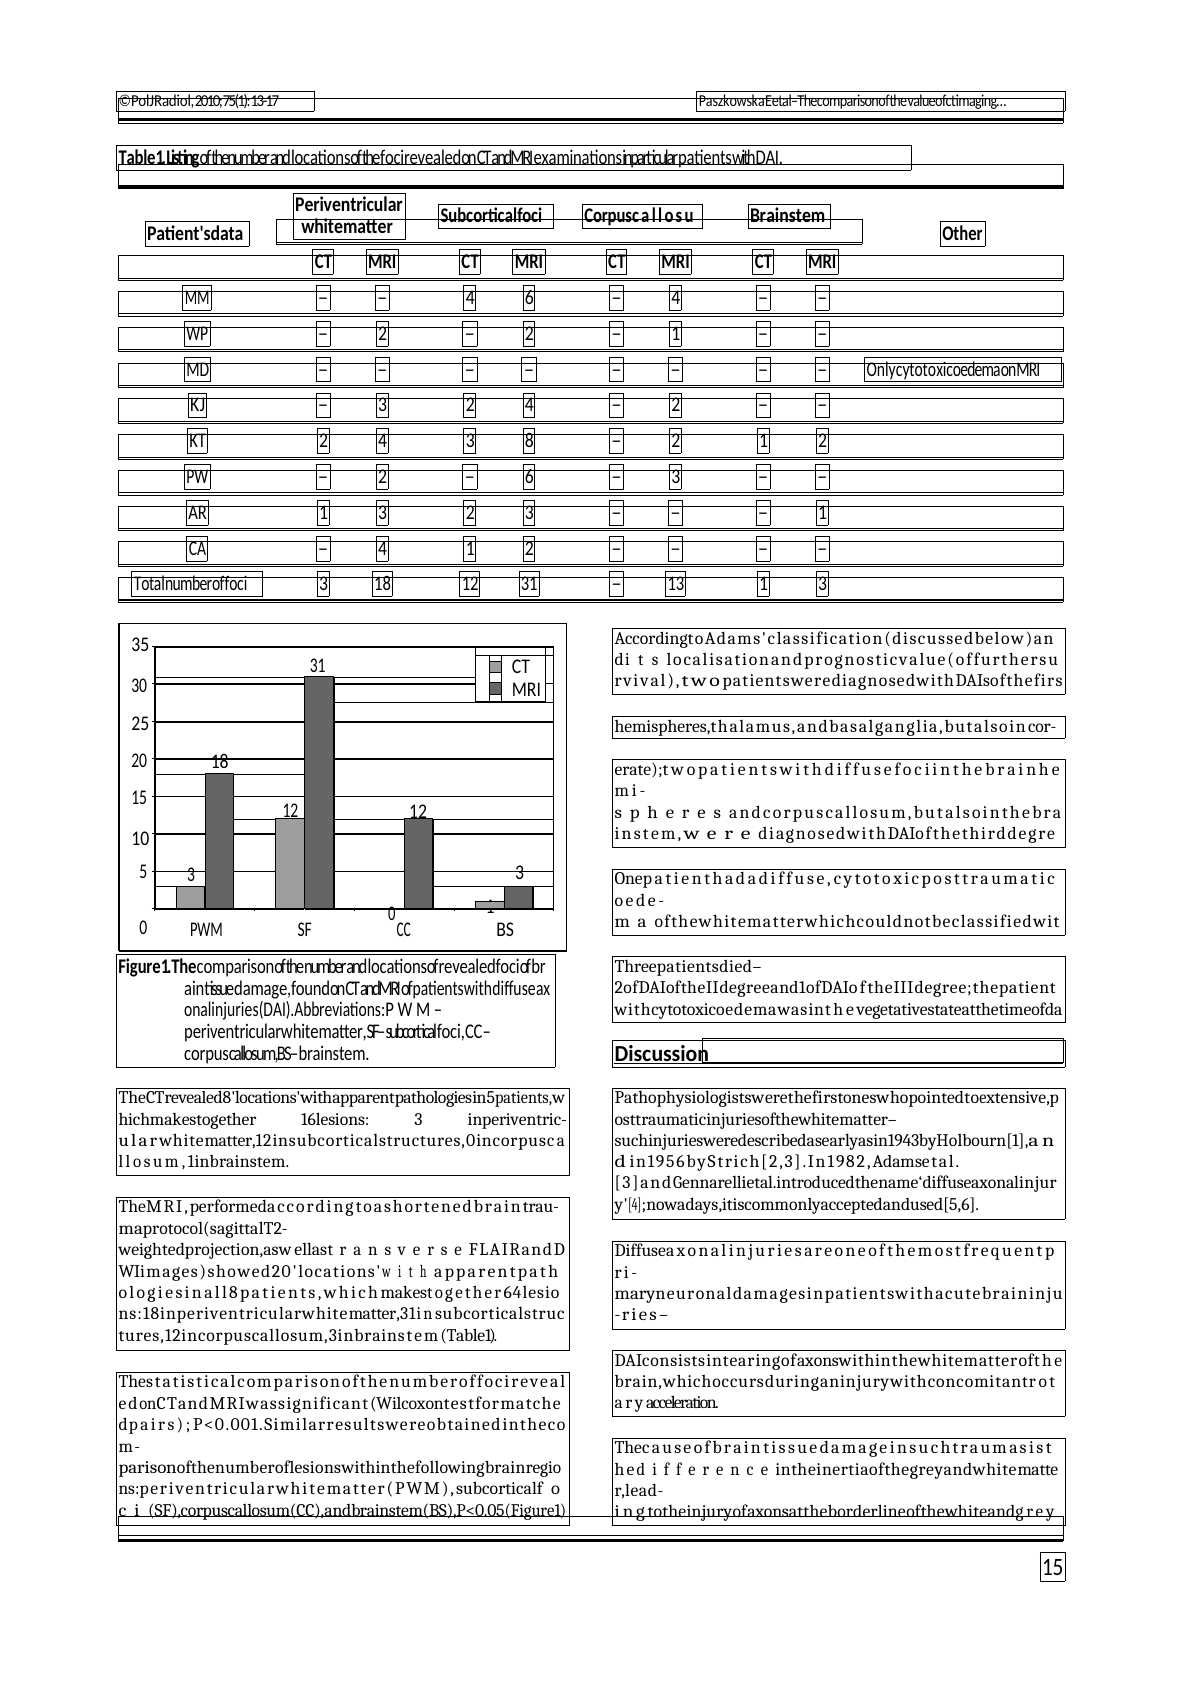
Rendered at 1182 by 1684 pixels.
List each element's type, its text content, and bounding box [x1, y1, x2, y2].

text 20 18 [156, 747, 304, 758]
text [466, 429, 475, 434]
text [186, 322, 210, 327]
text [754, 250, 773, 255]
text – [611, 542, 623, 560]
text [335, 784, 553, 796]
text CT [608, 256, 626, 273]
text AR [188, 507, 207, 524]
text [156, 723, 304, 735]
text – [377, 292, 389, 309]
text 6 [524, 471, 534, 488]
text – [611, 328, 623, 345]
text [611, 537, 623, 541]
text 31 [521, 578, 538, 596]
text 6 [524, 292, 534, 309]
text [184, 286, 211, 291]
text [466, 501, 475, 506]
text – [817, 399, 829, 417]
text 25 [131, 710, 154, 735]
text [818, 429, 828, 434]
text TheCTrevealed8'locations'withapparentpathologiesin5patients,whichmakestogether 16lesions: 3 inperiventric-ularwhitematter,12insubcorticalstructures,0incorpuscallosum,1inbrainstem. [118, 1089, 567, 1172]
text 3 [524, 507, 534, 524]
text AccordingtoAdams'classification(discussedbelow)anditslocalisationandprognosticvalue(offurthersurvival),twopatientswerediagnosedwithDAIsofthefirstdegree [614, 629, 1063, 694]
text – [670, 507, 682, 524]
text – [611, 399, 623, 417]
text [758, 322, 770, 327]
text [234, 784, 304, 796]
text [462, 572, 479, 577]
text 5 3 3 [139, 863, 154, 886]
text [234, 825, 275, 833]
text [866, 358, 1061, 363]
text 20 18 [335, 760, 553, 773]
text – [758, 542, 770, 560]
text 3 [466, 435, 475, 452]
text 3 [671, 471, 681, 488]
text [378, 501, 388, 506]
text 31 [309, 656, 475, 676]
text 20 18 [335, 747, 553, 758]
text [335, 723, 553, 735]
text 1 [759, 435, 769, 452]
text 4 [378, 542, 388, 560]
text [611, 465, 623, 470]
text [758, 286, 770, 291]
text [374, 572, 392, 577]
text [186, 465, 210, 470]
text – [817, 328, 829, 345]
text [818, 572, 828, 577]
text MRI [808, 256, 838, 273]
text 1 [818, 507, 828, 524]
text [156, 685, 304, 701]
text [524, 322, 534, 327]
text [378, 394, 388, 398]
text [817, 537, 829, 541]
text 18 [374, 578, 392, 596]
text MRI [514, 256, 544, 273]
text – [758, 364, 770, 381]
text [611, 322, 623, 327]
text – [758, 507, 770, 524]
text 30 [131, 676, 154, 701]
text – [611, 471, 623, 488]
text [318, 537, 330, 541]
text [377, 358, 389, 363]
text erate);twopatientswithdiffusefociinthebrainhemi-spheresandcorpuscallosum,butalsointhebrainstem,werediagnosedwithDAIofthethirddegree(severe).Intotal,DAIwasrevealedin7patients. [614, 760, 1063, 847]
text [156, 784, 205, 796]
text whitematter [295, 220, 403, 237]
text [524, 501, 534, 506]
text [190, 394, 206, 398]
text [671, 286, 681, 291]
text – [464, 471, 477, 488]
text 8 [524, 435, 534, 452]
text 0 0 1 [534, 887, 553, 908]
text Discussion [614, 1041, 1065, 1067]
text [611, 501, 623, 506]
text 4 [466, 292, 475, 309]
text 2 [378, 471, 388, 488]
text [186, 358, 209, 363]
text Brainstem [750, 220, 830, 228]
text MRI [661, 256, 691, 273]
text DAIconsistsintearingofaxonswithinthewhitematterofthebrain,whichoccursduringaninjurywithconcomitantrotaryacceleration. [614, 1351, 1063, 1413]
text [670, 537, 682, 541]
text [817, 394, 829, 398]
text [817, 322, 829, 327]
text [808, 250, 838, 255]
text [671, 394, 681, 398]
text – [464, 364, 477, 381]
text – [758, 471, 770, 488]
text [554, 656, 566, 676]
text 3 [378, 399, 388, 417]
text [319, 501, 329, 506]
text [611, 286, 623, 291]
text Corpuscallosum [584, 205, 702, 219]
text – [318, 471, 330, 488]
text [524, 286, 534, 291]
text [156, 835, 205, 850]
text [335, 825, 404, 833]
text [611, 572, 623, 577]
text [817, 465, 829, 470]
text – [318, 364, 330, 381]
text OnlycytotoxicoedemaonMRI [866, 364, 1061, 381]
text – [523, 364, 536, 381]
text KT [189, 435, 207, 452]
text 0 0 1 [234, 886, 275, 908]
text Threepatientsdied–2ofDAIoftheIIdegreeand1ofDAIoftheIIIdegree;thepatientwithcytotoxicoedemawasinthevegetativestateatthetimeofdataprocessing. [614, 957, 1063, 1022]
text – [758, 292, 770, 309]
text 4 [378, 435, 388, 452]
text MRI [368, 256, 398, 273]
text 1 [759, 578, 769, 596]
text 0 0 1 [393, 886, 566, 920]
text [464, 465, 477, 470]
text 2 [524, 542, 534, 560]
text – [318, 328, 330, 345]
text Other [942, 222, 985, 246]
text PWM SF CC BS [190, 920, 566, 940]
text WP [186, 328, 210, 345]
text 0 0 1 [434, 887, 504, 908]
text [368, 250, 398, 255]
text 35 [131, 635, 566, 656]
text [119, 165, 911, 169]
text [758, 501, 770, 506]
text [670, 358, 682, 363]
text 0 0 1 [335, 886, 404, 908]
text 3 [319, 578, 329, 596]
text CT [461, 256, 480, 273]
text – [611, 292, 623, 309]
text [378, 465, 388, 470]
text CA [188, 542, 207, 560]
text – [318, 542, 330, 560]
text ©PolJRadiol,2010;75(1):13-17 [118, 92, 314, 98]
text 12 [335, 797, 553, 819]
text [758, 358, 770, 363]
text [671, 465, 681, 470]
text [378, 537, 388, 541]
text [554, 676, 566, 701]
text – [817, 471, 829, 488]
text – [758, 328, 770, 345]
text Onepatienthadadiffuse,cytotoxicposttraumaticoede-maofthewhitematterwhichcouldnotbeclassifiedwithAdams'scale. [614, 870, 1063, 935]
text [461, 250, 480, 255]
text – [817, 542, 829, 560]
text 20 18 [156, 760, 304, 773]
text 2 [818, 435, 828, 452]
text [554, 784, 566, 824]
text hemispheres,thalamus,andbasalganglia,butalsoincor- [614, 717, 1065, 736]
text [378, 322, 388, 327]
text [476, 676, 489, 701]
text – [758, 399, 770, 417]
text 13 [667, 578, 685, 596]
text [758, 465, 770, 470]
text – [464, 328, 477, 345]
text MD [186, 364, 209, 381]
text Brainstem [750, 205, 830, 219]
text 5 3 3 [156, 872, 205, 886]
text 3 [818, 578, 828, 596]
text [188, 537, 207, 541]
text [554, 710, 566, 735]
text KJ [190, 399, 206, 417]
text [314, 250, 333, 255]
text [378, 429, 388, 434]
text [466, 286, 475, 291]
text – [377, 364, 389, 381]
text [434, 825, 553, 833]
text [667, 572, 685, 577]
text [318, 465, 330, 470]
text – [670, 364, 682, 381]
text 5 3 3 [335, 863, 404, 871]
text 5 3 3 [434, 872, 553, 886]
text [661, 250, 691, 255]
text [335, 835, 404, 850]
text 15 [131, 784, 154, 824]
text – [318, 399, 330, 417]
text [434, 820, 553, 824]
text CT [754, 256, 773, 273]
text – [817, 364, 829, 381]
text 2 [524, 328, 534, 345]
text 20 18 [131, 747, 154, 773]
text [818, 501, 828, 506]
text 2 [671, 435, 681, 452]
text 5 3 3 [234, 863, 275, 871]
text ©PolJRadiol,2010;75(1):13-17 [119, 99, 314, 111]
text [670, 501, 682, 506]
text [759, 429, 769, 434]
text [319, 429, 329, 434]
text Patient'sdata [147, 222, 249, 246]
text [524, 465, 534, 470]
text [671, 429, 681, 434]
text CT [502, 656, 545, 676]
text – [611, 435, 623, 452]
text [546, 656, 553, 676]
text Corpuscallosum [584, 220, 702, 228]
text [319, 572, 329, 577]
text PaszkowskaEetal–Thecomparisonofthevalueofctimaging… [698, 92, 1065, 111]
text [318, 286, 330, 291]
text [156, 678, 304, 683]
text MRI [502, 676, 545, 701]
text 5 3 3 [434, 863, 553, 871]
text [476, 656, 489, 676]
text Pathophysiologistswerethefirstoneswhopointedtoextensive,posttraumaticinjuriesofthewhitematter–suchinjuriesweredescribedasearlyasin1943byHolbourn[1],andin1956byStrich[2,3].In1982,Adamsetal.[3]andGennarellietal.introducedthename‘diffuseaxonalinjury'[4];nowadays,itiscommonlyacceptedandused[5,6]. [614, 1089, 1063, 1215]
text 12 [234, 797, 304, 819]
text Table1.ListingofthenumberandlocationsofthefocirevealedonCTandMRIexaminationsinparticularpatientswithDAI. [118, 146, 911, 164]
text 4 [524, 399, 534, 417]
text 2 [671, 399, 681, 417]
text 2 [378, 328, 388, 345]
text CT [314, 256, 333, 273]
text 1 [466, 542, 475, 560]
text [759, 572, 769, 577]
text TheMRI,performedaccordingtoashortenedbraintrau-maprotocol(sagittalT2-weightedprojection,aswellastransverseFLAIRandDWIimages)showed20'locations'withapparentpathologiesinall8patients,whichmakestogether64lesions:18inperiventricularwhitematter,31insubcorticalstructures,12incorpuscallosum,3inbrainstem(Table1). [118, 1198, 567, 1346]
text 5 3 3 [554, 863, 566, 886]
text [318, 322, 330, 327]
text 2 [466, 507, 475, 524]
text [817, 286, 829, 291]
text [434, 835, 553, 850]
text [758, 394, 770, 398]
text [234, 820, 275, 824]
text [234, 835, 275, 850]
text – [611, 578, 623, 596]
text Subcorticalfoci [440, 220, 553, 228]
text 2 [466, 399, 475, 417]
text [611, 394, 623, 398]
text [524, 537, 534, 541]
text Totalnumberoffoci [133, 578, 262, 596]
text [554, 825, 566, 850]
text [318, 394, 330, 398]
text [189, 429, 207, 434]
text Subcorticalfoci [440, 205, 553, 219]
text 1 [319, 507, 329, 524]
text MM [184, 292, 211, 309]
text 5 3 3 [335, 872, 404, 886]
text [514, 250, 544, 255]
text 3 [378, 507, 388, 524]
text [188, 501, 207, 506]
text 15 [1042, 1553, 1065, 1581]
text Diffuseaxonalinjuriesareoneofthemostfrequentpri-maryneuronaldamagesinpatientswithacutebraininju-ries–secondthemostfrequent,rightafterposttraumatichaematomas[7,8]. [614, 1242, 1063, 1329]
text [156, 825, 205, 833]
text [817, 358, 829, 363]
text [524, 429, 534, 434]
text Thecauseofbraintissuedamageinsuchtraumasisthedifferenceintheinertiaofthegreyandwhitematter,lead-ingtotheinjuryofaxonsattheborderlineofthewhiteandgreymatterandtearingofsmallbloodvessels. [614, 1439, 1063, 1516]
text [611, 358, 623, 363]
text 0 0 1 [139, 886, 390, 920]
text 2 [319, 435, 329, 452]
text 0 0 1 [156, 887, 176, 908]
text [318, 358, 330, 363]
text [608, 250, 626, 255]
text [133, 572, 262, 577]
text 20 18 [554, 747, 566, 773]
text [524, 394, 534, 398]
text [335, 820, 404, 824]
text 12 [462, 578, 479, 596]
text [758, 537, 770, 541]
text [611, 429, 623, 434]
text – [611, 364, 623, 381]
text – [611, 507, 623, 524]
text [523, 358, 536, 363]
text [377, 286, 389, 291]
text 4 [671, 292, 681, 309]
text 1 [671, 328, 681, 345]
text 10 [131, 825, 154, 850]
text PW [186, 471, 210, 488]
text Periventricular [295, 194, 403, 219]
text Figure1.Thecomparisonofthenumberandlocationsofrevealedfociofbraintissuedamage,foundonCTandMRIofpatientswithdiffuseaxonalinjuries(DAI).Abbreviations:PWM–periventricularwhitematter,SF–subcorticalfoci,CC–corpuscallosum,BS–brainstem. [118, 956, 553, 1065]
text – [318, 292, 330, 309]
text [335, 685, 475, 701]
text ThestatisticalcomparisonofthenumberoffocirevealedonCTandMRIwassignificant(Wilcoxontestformatchedpairs);P<0.001.Similarresultswereobtainedinthecom-parisonofthenumberoflesionswithinthefollowingbrainregions:periventricularwhitematter(PWM),subcorticalfoci(SF),corpuscallosum(CC),andbrainstem(BS),P<0.05(Figure1). [118, 1373, 567, 1516]
text – [817, 292, 829, 309]
text – [670, 542, 682, 560]
text 5 3 3 [234, 872, 275, 886]
text 5 3 3 [156, 863, 205, 871]
text [464, 322, 477, 327]
text [156, 797, 205, 824]
text [521, 572, 538, 577]
text [335, 678, 475, 683]
text [156, 710, 304, 721]
text [671, 322, 681, 327]
text [335, 710, 553, 721]
text [464, 358, 477, 363]
